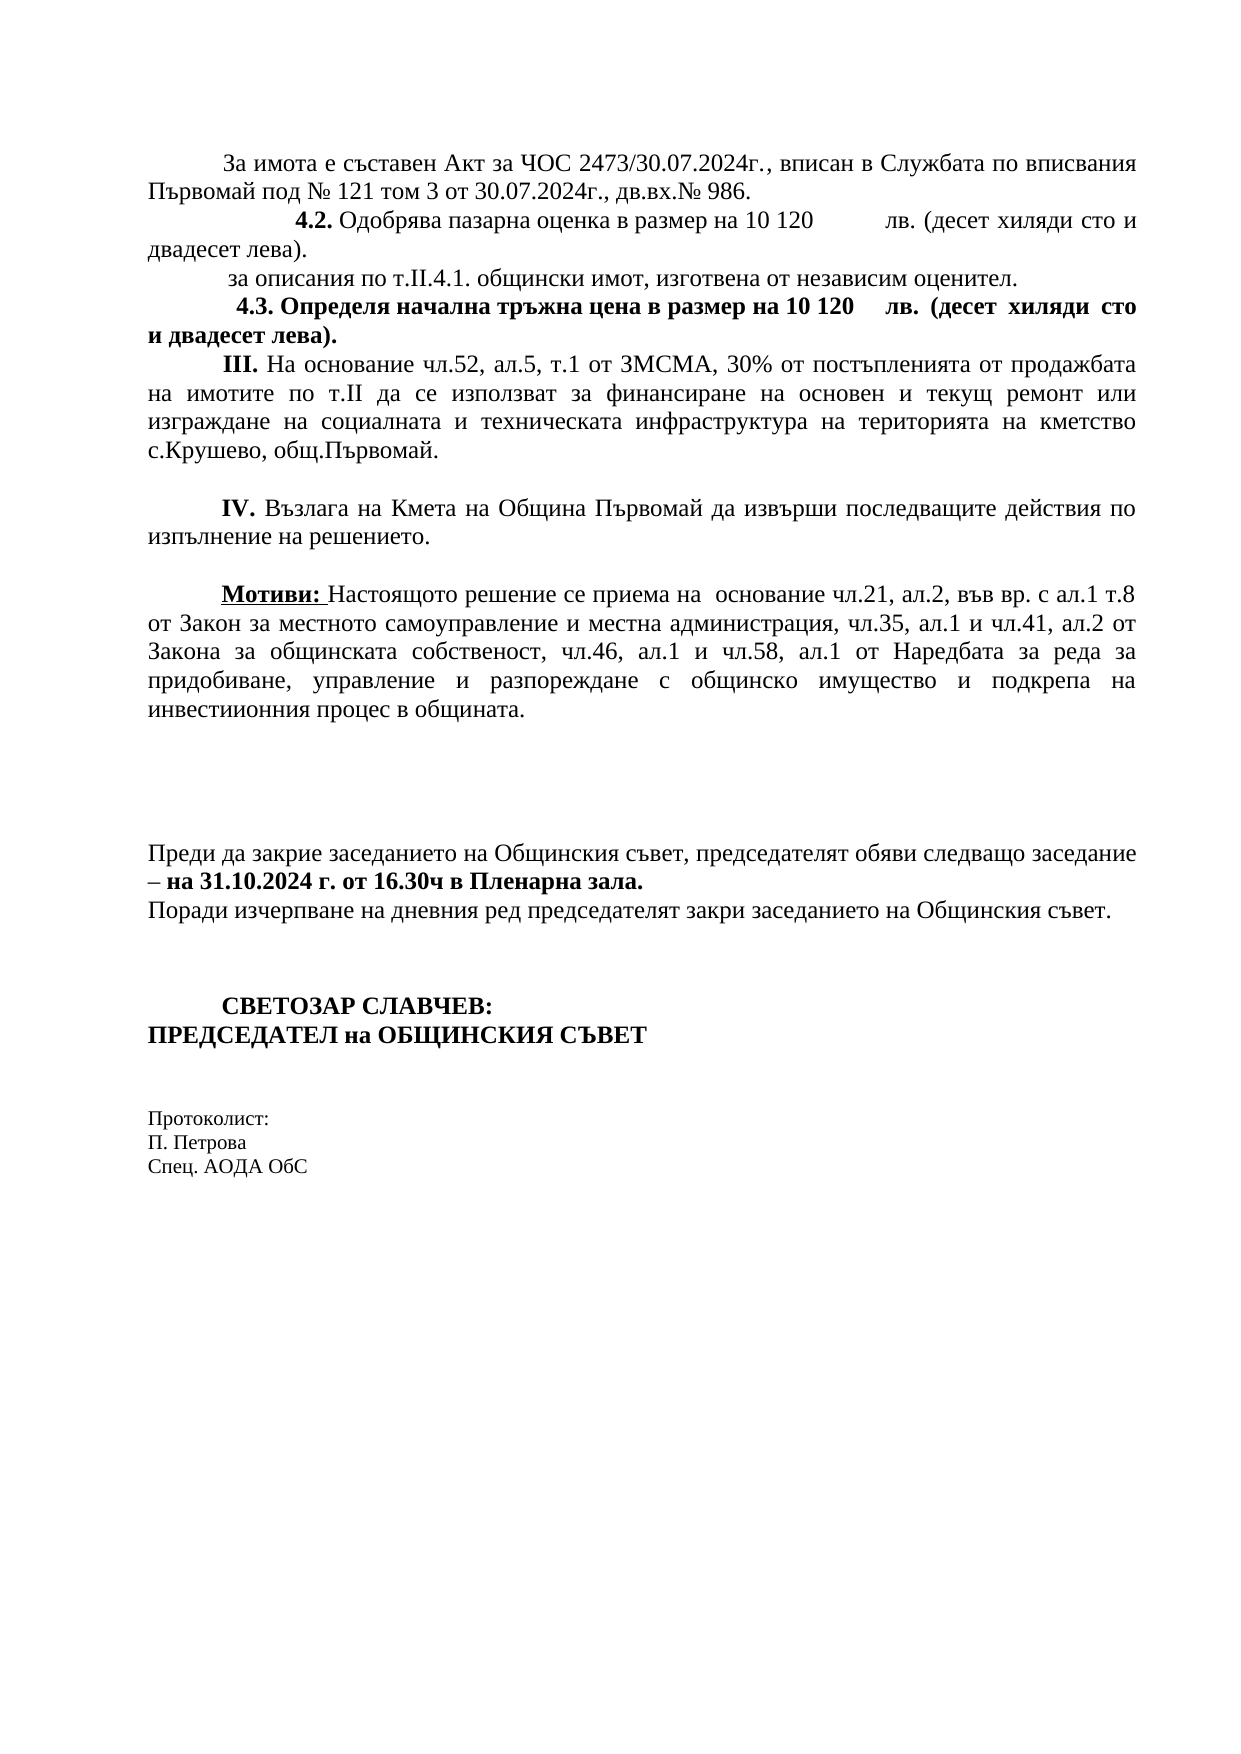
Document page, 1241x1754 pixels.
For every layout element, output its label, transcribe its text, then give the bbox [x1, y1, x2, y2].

text III. На основание чл.52, ал.5, т.1 от ЗМСМА, 30% от постъпленията от продажбата на имотите по т.II да се използват за финансиране на основен и текущ ремонт или изграждане на социалната и техническата инфраструктура на територията на кметство с.Крушево, общ.Първомай. [148, 349, 1137, 464]
text IV. Възлага на Кмета на Община Първомай да извърши последващите действия по изпълнение на решението. [148, 493, 1137, 550]
text 4.3. Определя начална тръжна цена в размер на 10 120 лв. (десет хиляди сто и двадесет лева). [148, 291, 1137, 349]
text Протоколист: [148, 1106, 1137, 1130]
text Поради изчерпване на дневния ред председателят закри заседанието на Общинския съвет. [148, 895, 1137, 924]
text За имота е съставен Акт за ЧОС 2473/30.07.2024г., вписан в Службата по вписвания Първомай под № 121 том 3 от 30.07.2024г., дв.вх.№ 986. [148, 148, 1137, 205]
text ПРЕДСЕДАТЕЛ на ОБЩИНСКИЯ СЪВЕТ [148, 1020, 1137, 1048]
text Спец. АОДА ОбС [148, 1154, 1137, 1178]
text 4.2. Одобрява пазарна оценка в размер на 10 120 лв. (десет хиляди сто и двадесет лева). [148, 205, 1137, 263]
text Мотиви: Настоящото решение се приема на основание чл.21, ал.2, във вр. с ал.1 т.8 от Закон за местното самоуправление и местна администрация, чл.35, ал.1 и чл.41, ал.2 от Закона за общинската собственост, чл.46, ал.1 и чл.58, ал.1 от Наредбата за реда за придобиване, управление и разпореждане с общинско имущество и подкрепа на инвестиионния процес в общината. [148, 579, 1137, 723]
text Преди да закрие заседанието на Общинския съвет, председателят обяви следващо заседание – на 31.10.2024 г. от 16.30ч в Пленарна зала. [148, 838, 1137, 895]
text СВЕТОЗАР СЛАВЧЕВ: [148, 991, 1137, 1020]
text за описания по т.ІI.4.1. общински имот, изготвена от независим оценител. [148, 263, 1137, 291]
text П. Петрова [148, 1130, 1137, 1154]
